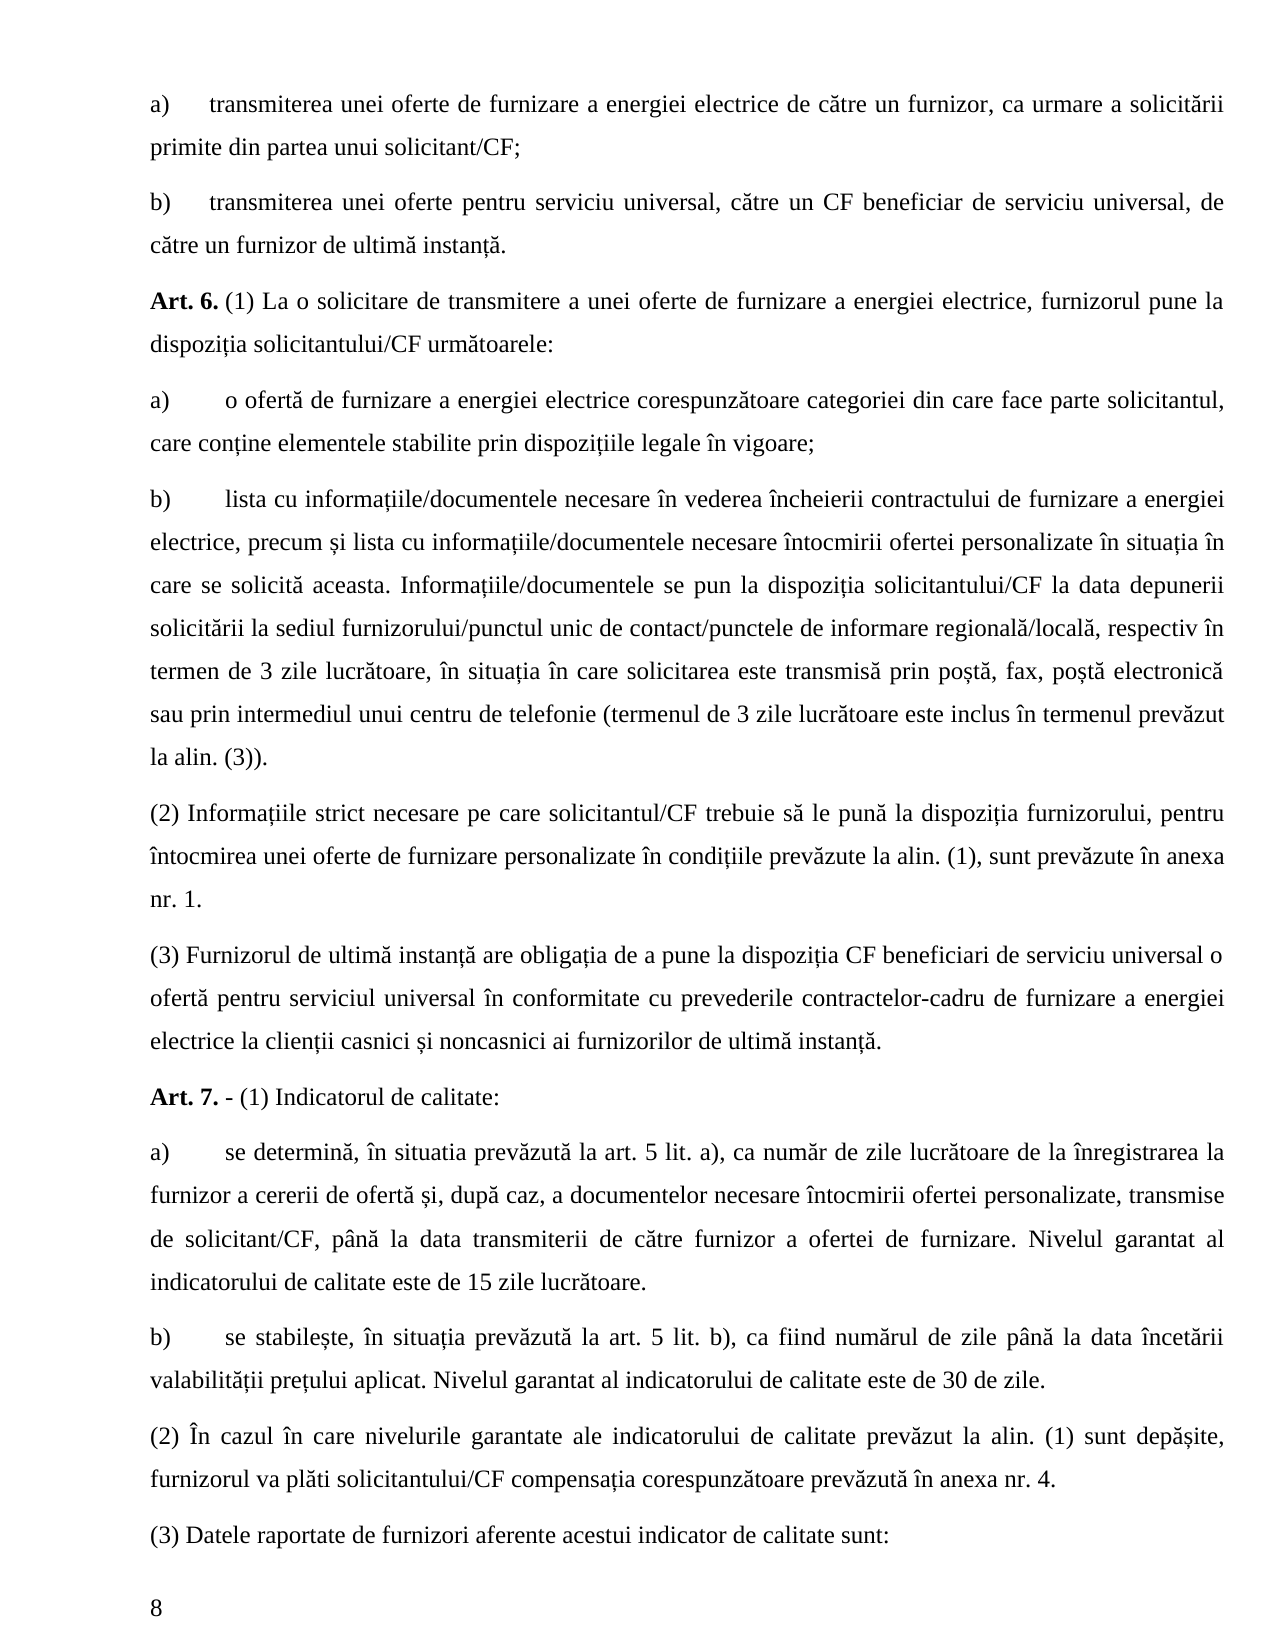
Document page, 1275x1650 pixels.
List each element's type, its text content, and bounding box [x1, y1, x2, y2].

list o ofertă de furnizare a energiei electrice corespunzătoare categoriei din care face parte solicitantul, care conține elementele stabilite prin dispozițiile legale în vigoare; [150, 385, 1226, 457]
list se stabilește, în situația prevăzută la art. 5 lit. b), ca fiind numărul de zile până la data încetării valabilității prețului aplicat. Nivelul garantat al indicatorului de calitate este de 30 de zile. [150, 1322, 1226, 1394]
list transmiterea unei oferte de furnizare a energiei electrice de către un furnizor, ca urmare a solicitării primite din partea unui solicitant/CF; [150, 89, 1226, 161]
text (3) Furnizorul de ultimă instanță are obligația de a pune la dispoziția CF beneficiari de serviciu universal o ofertă pentru serviciul universal în conformitate cu prevederile contractelor-cadru de furnizare a energiei electrice la clienții casnici și noncasnici ai furnizorilor de ultimă instanță. [150, 940, 1226, 1055]
list (1) La o solicitare de transmitere a unei oferte de furnizare a energiei electrice, furnizorul pune la dispoziția solicitantului/CF următoarele: [150, 286, 1226, 358]
list lista cu informațiile/documentele necesare în vederea încheierii contractului de furnizare a energiei electrice, precum și lista cu informațiile/documentele necesare întocmirii ofertei personalizate în situația în care se solicită aceasta. Informațiile/documentele se pun la dispoziția solicitantului/CF la data depunerii solicitării la sediul furnizorului/punctul unic de contact/punctele de informare regională/locală, respectiv în termen de 3 zile lucrătoare, în situația în care solicitarea este transmisă prin poștă, fax, poștă electronică sau prin intermediul unui centru de telefonie (termenul de 3 zile lucrătoare este inclus în termenul prevăzut la alin. (3)). [150, 484, 1226, 771]
text (2) Informațiile strict necesare pe care solicitantul/CF trebuie să le pună la dispoziția furnizorului, pentru întocmirea unei oferte de furnizare personalizate în condițiile prevăzute la alin. (1), sunt prevăzute în anexa nr. 1. [150, 798, 1226, 913]
list - (1) Indicatorul de calitate: [150, 1082, 1226, 1111]
list se determină, în situatia prevăzută la art. 5 lit. a), ca număr de zile lucrătoare de la înregistrarea la furnizor a cererii de ofertă și, după caz, a documentelor necesare întocmirii ofertei personalizate, transmise de solicitant/CF, până la data transmiterii de către furnizor a ofertei de furnizare. Nivelul garantat al indicatorului de calitate este de 15 zile lucrătoare. [150, 1137, 1226, 1296]
text (3) Datele raportate de furnizori aferente acestui indicator de calitate sunt: [150, 1520, 1226, 1549]
list transmiterea unei oferte pentru serviciu universal, către un CF beneficiar de serviciu universal, de către un furnizor de ultimă instanță. [150, 187, 1226, 259]
text (2) În cazul în care nivelurile garantate ale indicatorului de calitate prevăzut la alin. (1) sunt depășite, furnizorul va plăti solicitantului/CF compensația corespunzătoare prevăzută în anexa nr. 4. [150, 1421, 1226, 1493]
